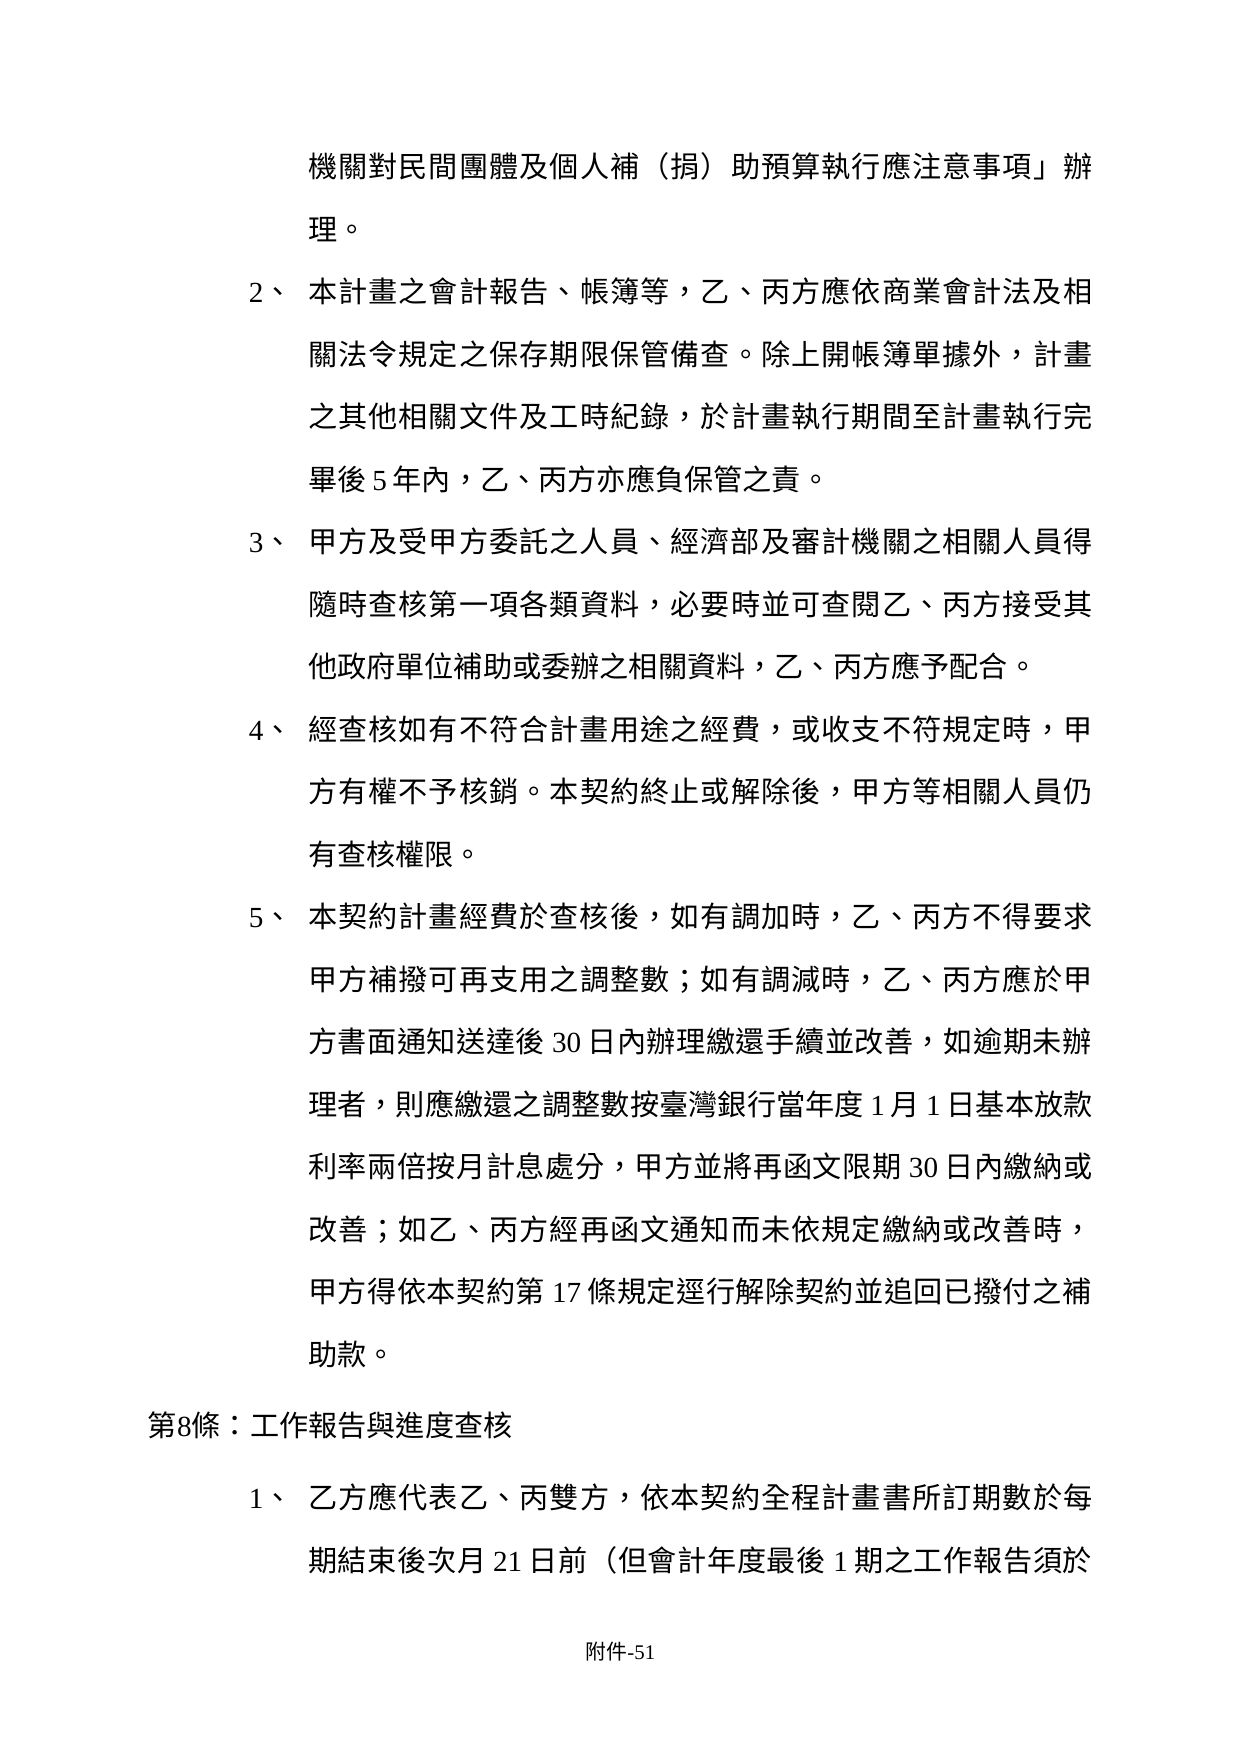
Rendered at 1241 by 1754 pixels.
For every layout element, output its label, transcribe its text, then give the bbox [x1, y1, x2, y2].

list 本計畫之會計報告、帳簿等，乙、丙方應依商業會計法及相關法令規定之保存期限保管備查。除上開帳簿單據外，計畫之其他相關文件及工時紀錄，於計畫執行期間至計畫執行完畢後5年內，乙、丙方亦應負保管之責。 [248, 248, 1092, 498]
list 本契約計畫經費於查核後，如有調加時，乙、丙方不得要求甲方補撥可再支用之調整數；如有調減時，乙、丙方應於甲方書面通知送達後30日內辦理繳還手續並改善，如逾期未辦理者，則應繳還之調整數按臺灣銀行當年度1月1日基本放款利率兩倍按月計息處分，甲方並將再函文限期30日內繳納或改善；如乙、丙方經再函文通知而未依規定繳納或改善時，甲方得依本契約第17條規定逕行解除契約並追回已撥付之補助款。 [248, 873, 1092, 1373]
list 甲方及受甲方委託之人員、經濟部及審計機關之相關人員得隨時查核第一項各類資料，必要時並可查閱乙、丙方接受其他政府單位補助或委辦之相關資料，乙、丙方應予配合。 [248, 498, 1092, 686]
list 乙方應代表乙、丙雙方，依本契約全程計畫書所訂期數於每期結束後次月21日前（但會計年度最後1期之工作報告須於12月15日前），以甲方收文戳章日期為準，將該期之工作報告依規定格式向甲方提出；且乙方應查驗丙方該期工作報告所載工作進度是否已達預期目標，並出具完成查驗丙方該期工作進度之證明並用印，將該證明與該期之工作報告一併向甲方提出，否則每逾1日（以工作日計算）乙、丙方應加付相當於各自年度補助經費0.01%之逾期罰款金，累計至送達為止。 [248, 1454, 1092, 1579]
list 機關對民間團體及個人補（捐）助預算執行應注意事項」辦理。 [248, 123, 1092, 248]
list 經查核如有不符合計畫用途之經費，或收支不符規定時，甲方有權不予核銷。本契約終止或解除後，甲方等相關人員仍有查核權限。 [248, 686, 1092, 873]
text 第8條：工作報告與進度查核 [148, 1382, 1092, 1445]
